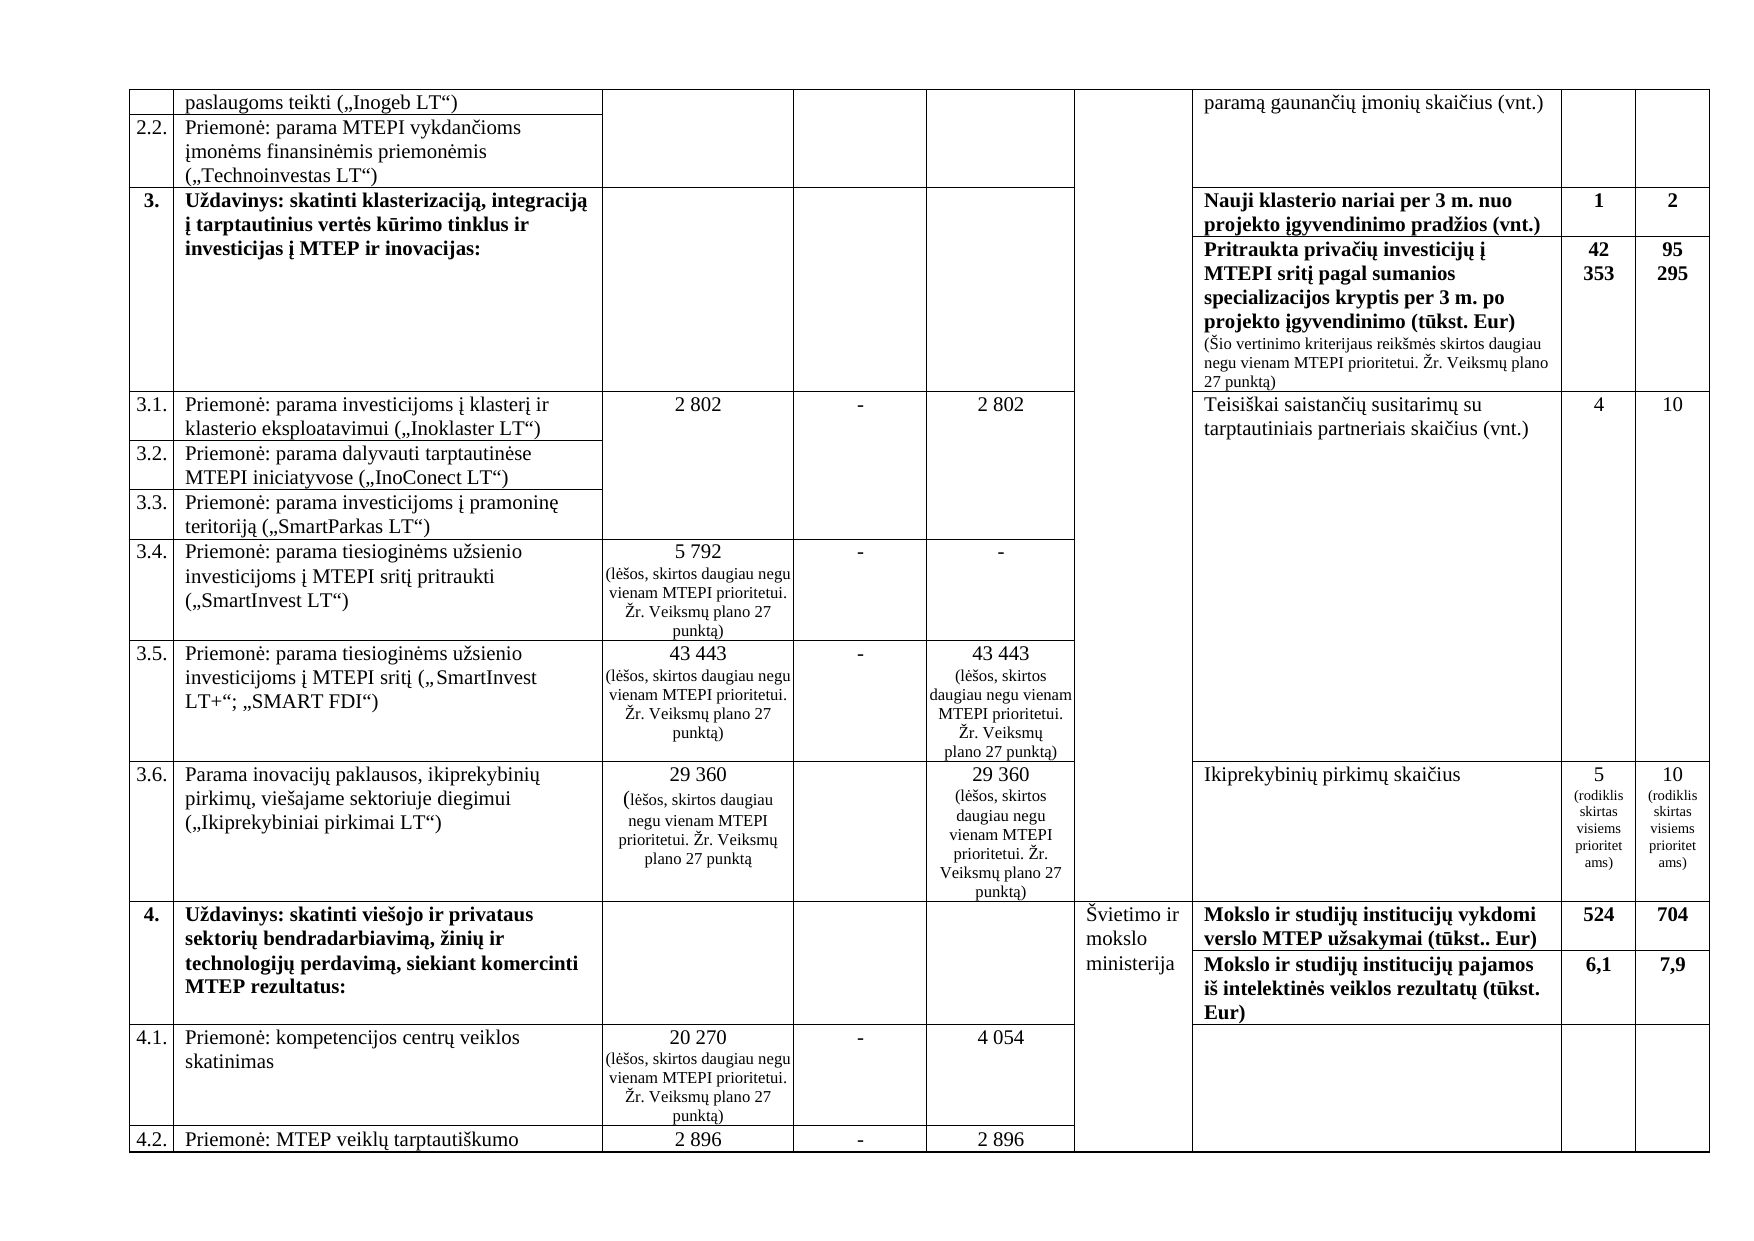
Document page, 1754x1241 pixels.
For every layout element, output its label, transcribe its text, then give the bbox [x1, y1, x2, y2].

table_cell 29 360 (lėšos, skirtos daugiau negu vienam MTEPI prioritetui. Žr. Veiksmų plano 27 punktą [603, 762, 793, 901]
table_cell [794, 762, 926, 901]
table_cell 2 896 [927, 1126, 1074, 1151]
table_cell 43 443 (lėšos, skirtos daugiau negu vienam MTEPI prioritetui. Žr. Veiksmų plano 27 punktą) [603, 641, 793, 761]
table_cell Uždavinys: skatinti klasterizaciją, integraciją į tarptautinius vertės kūrimo tinklus ir investicijas į MTEP ir inovacijas: [174, 188, 602, 391]
table_cell - [794, 1025, 926, 1125]
table_cell [1075, 90, 1192, 901]
table_cell 20 270 (lėšos, skirtos daugiau negu vienam MTEPI prioritetui. Žr. Veiksmų plano 27 punktą) [603, 1025, 793, 1125]
table_cell [603, 188, 793, 391]
table_cell 3.4. [130, 540, 173, 640]
table_cell 5 (rodiklis skirtas visiems prioritetams) [1562, 762, 1635, 901]
table_cell 6,1 [1562, 951, 1635, 1024]
table_cell - [794, 392, 926, 538]
table_cell paslaugoms teikti („Inogeb LT“) [174, 90, 602, 114]
table_cell - [794, 1126, 926, 1151]
table_cell [1562, 1025, 1635, 1151]
table_cell 3.1. [130, 392, 173, 440]
table_cell - [794, 641, 926, 761]
table_cell Mokslo ir studijų institucijų vykdomi verslo MTEP užsakymai (tūkst.. Eur) [1193, 902, 1561, 950]
table_cell Priemonė: parama investicijoms į klasterį ir klasterio eksploatavimui („Inoklaster LT“) [174, 392, 602, 440]
table_cell 704 [1636, 902, 1709, 950]
table_cell Priemonė: parama investicijoms į pramoninę teritoriją („SmartParkas LT“) [174, 490, 602, 538]
table_cell Švietimo ir mokslo ministerija [1075, 902, 1192, 1151]
table_cell Ikiprekybinių pirkimų skaičius [1193, 762, 1561, 901]
table_cell 2 802 [927, 392, 1074, 538]
table_cell Priemonė: parama tiesioginėms užsienio investicijoms į MTEPI sritį pritraukti („SmartInvest LT“) [174, 540, 602, 640]
table_cell [1193, 1025, 1561, 1151]
table_cell 3.2. [130, 441, 173, 489]
table_cell 4. [130, 902, 173, 1024]
table_cell Uždavinys: skatinti viešojo ir privataus sektorių bendradarbiavimą, žinių ir technologijų perdavimą, siekiant komercinti MTEP rezultatus: [174, 902, 602, 1024]
table_cell 524 [1562, 902, 1635, 950]
table_cell 2 802 [603, 392, 793, 538]
table_cell [1636, 90, 1709, 187]
table_cell 2 896 [603, 1126, 793, 1151]
table_cell 7,9 [1636, 951, 1709, 1024]
table_cell [794, 188, 926, 391]
table_cell 4 054 [927, 1025, 1074, 1125]
table_cell paramą gaunančių įmonių skaičius (vnt.) [1193, 90, 1561, 187]
table_cell 3.6. [130, 762, 173, 901]
table_cell Mokslo ir studijų institucijų pajamos iš intelektinės veiklos rezultatų (tūkst. Eur) [1193, 951, 1561, 1024]
table_cell Priemonė: parama tiesioginėms užsienio investicijoms į MTEPI sritį („SmartInvest LT+“; „SMART FDI“) [174, 641, 602, 761]
table_cell 3.3. [130, 490, 173, 538]
table_cell - [794, 90, 926, 187]
table_cell Nauji klasterio nariai per 3 m. nuo projekto įgyvendinimo pradžios (vnt.) [1193, 188, 1561, 236]
table_cell 1 [1562, 188, 1635, 236]
table_cell [603, 902, 793, 1024]
table_cell [130, 90, 173, 114]
table_cell 4.2. [130, 1126, 173, 1151]
table_cell 43 443 (lėšos, skirtos daugiau negu vienam MTEPI prioritetui. Žr. Veiksmų plano 27 punktą) [927, 641, 1074, 761]
table_cell [1636, 1025, 1709, 1151]
table_cell [1562, 90, 1635, 187]
table_cell 29 360 (lėšos, skirtos daugiau negu vienam MTEPI prioritetui. Žr. Veiksmų plano 27 punktą) [927, 762, 1074, 901]
table_cell 10 [1636, 392, 1709, 761]
table_cell 2 [1636, 188, 1709, 236]
table_cell 5 792 (lėšos, skirtos daugiau negu vienam MTEPI prioritetui. Žr. Veiksmų plano 27 punktą) [603, 540, 793, 640]
table_cell Pritraukta privačių investicijų į MTEPI sritį pagal sumanios specializacijos kryptis per 3 m. po projekto įgyvendinimo (tūkst. Eur) (Šio vertinimo kriterijaus reikšmės skirtos daugiau negu vienam MTEPI prioritetui. Žr. Veiksmų plano 27 punktą) [1193, 237, 1561, 391]
table_cell [927, 90, 1074, 187]
table_cell 4.1. [130, 1025, 173, 1125]
table_cell 10 (rodiklis skirtas visiems prioritetams) [1636, 762, 1709, 901]
table_cell 3. [130, 188, 173, 391]
table_cell - [794, 540, 926, 640]
table_cell 2.2. [130, 115, 173, 187]
table_cell [927, 902, 1074, 1024]
table_cell 95 295 [1636, 237, 1709, 391]
table_cell [603, 90, 793, 187]
table_cell Priemonė: parama MTEPI vykdančioms įmonėms finansinėmis priemonėmis („Technoinvestas LT“) [174, 115, 602, 187]
table_cell Teisiškai saistančių susitarimų su tarptautiniais partneriais skaičius (vnt.) [1193, 392, 1561, 761]
table_cell 42 353 [1562, 237, 1635, 391]
table_cell Parama inovacijų paklausos, ikiprekybinių pirkimų, viešajame sektoriuje diegimui („Ikiprekybiniai pirkimai LT“) [174, 762, 602, 901]
table_cell [927, 188, 1074, 391]
table_cell Priemonė: kompetencijos centrų veiklos skatinimas [174, 1025, 602, 1125]
table_cell [794, 902, 926, 1024]
table_cell Priemonė: MTEP veiklų tarptautiškumo [174, 1126, 602, 1151]
table_cell - [927, 540, 1074, 640]
table_cell 4 [1562, 392, 1635, 761]
table_cell Priemonė: parama dalyvauti tarptautinėse MTEPI iniciatyvose („InoConect LT“) [174, 441, 602, 489]
table_cell 3.5. [130, 641, 173, 761]
